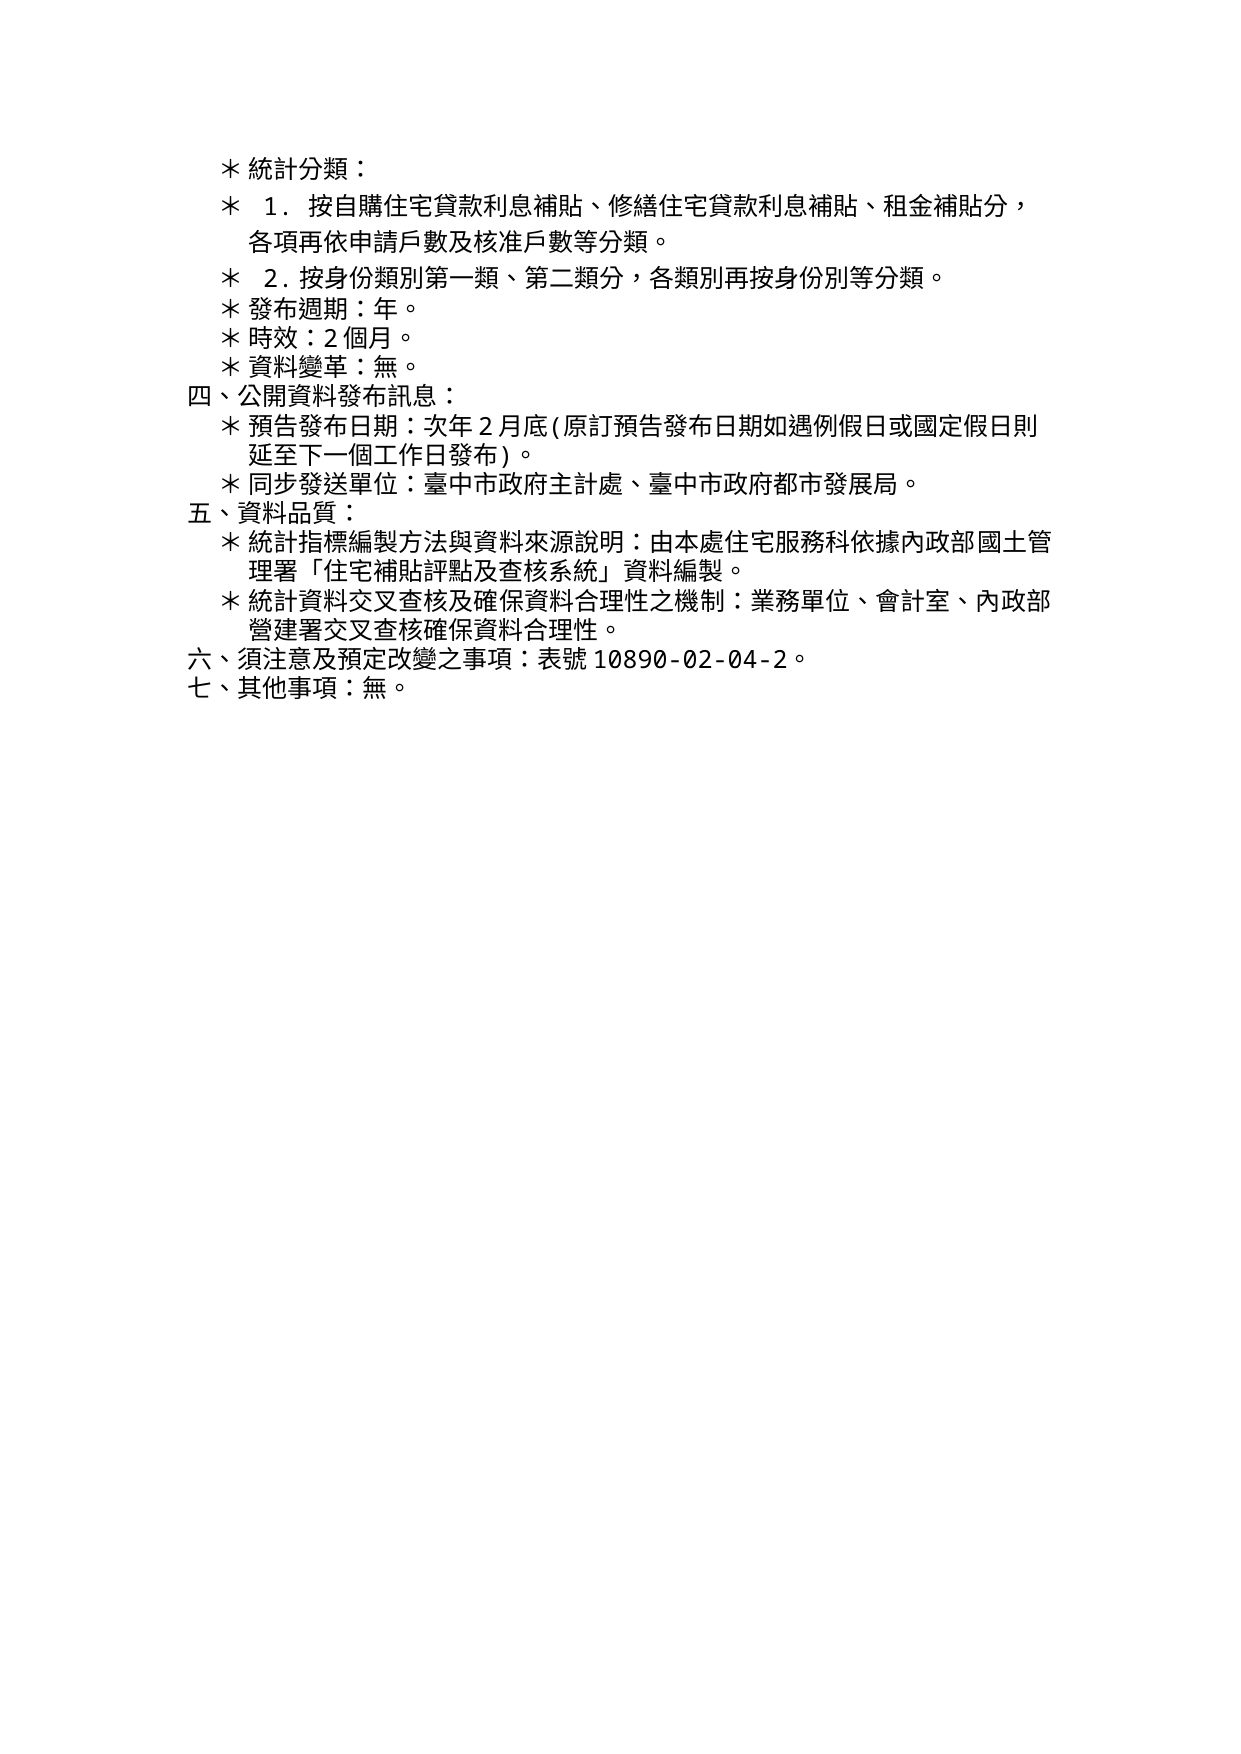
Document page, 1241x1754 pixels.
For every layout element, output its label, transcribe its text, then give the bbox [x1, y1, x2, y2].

text 四、公開資料發布訊息： [187, 382, 1053, 412]
list 統計資料交叉查核及確保資料合理性之機制：業務單位、會計室、內政部 營建署交叉查核確保資料合理性。 [218, 587, 1053, 645]
text 五、資料品質： [187, 499, 1053, 528]
list 資料變革：無。 [218, 353, 1053, 382]
list 發布週期：年。 [218, 295, 1053, 324]
list 2. 按身份類別第一類、第二類分，各類別再按身份別等分類。 [218, 259, 1053, 295]
list 時效：2個月。 [218, 324, 1053, 353]
text 七、其他事項：無。 [187, 674, 1053, 703]
list 1. 按自購住宅貸款利息補貼、修繕住宅貸款利息補貼、租金補貼分，各項再依申請戶數及核准戶數等分類。 [218, 186, 1053, 259]
list 同步發送單位：臺中市政府主計處、臺中市政府都市發展局。 [218, 470, 1053, 499]
list 預告發布日期：次年2月底(原訂預告發布日期如遇例假日或國定假日則延至下一個工作日發布)。 [218, 412, 1053, 470]
text 六、須注意及預定改變之事項：表號10890-02-04-2。 [187, 645, 1053, 674]
list 統計分類： [218, 150, 1053, 186]
list 統計指標編製方法與資料來源說明：由本處住宅服務科依據內政部國土管理署「住宅補貼評點及查核系統」資料編製。 [218, 528, 1053, 587]
